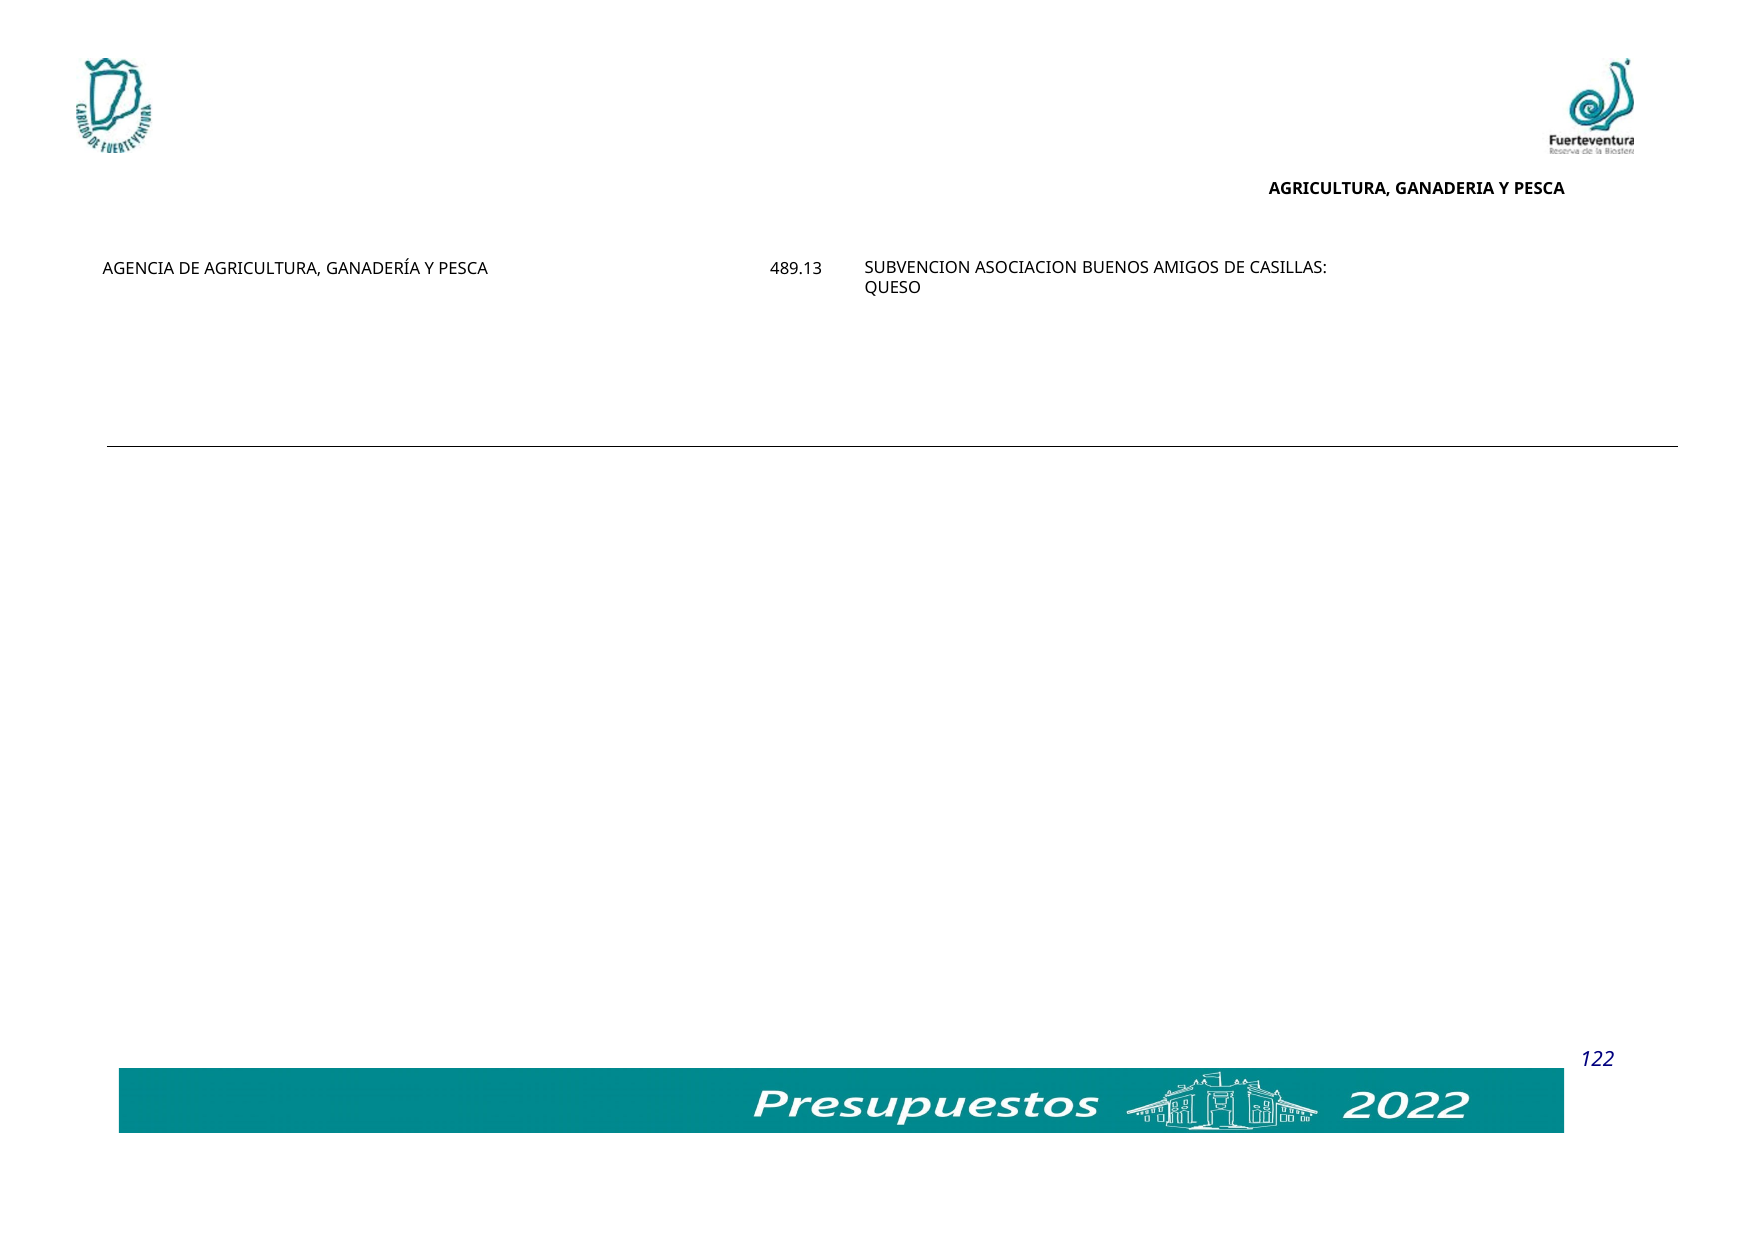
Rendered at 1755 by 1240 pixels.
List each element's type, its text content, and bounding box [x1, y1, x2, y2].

table_cell 489.13 [650, 253, 847, 307]
table_cell AGENCIA DE AGRICULTURA, GANADERÍA Y PESCA [65, 253, 650, 307]
table_cell SUBVENCION ASOCIACION BUENOS AMIGOS DE CASILLAS: CARRERA DEL QUESO [847, 253, 1262, 307]
